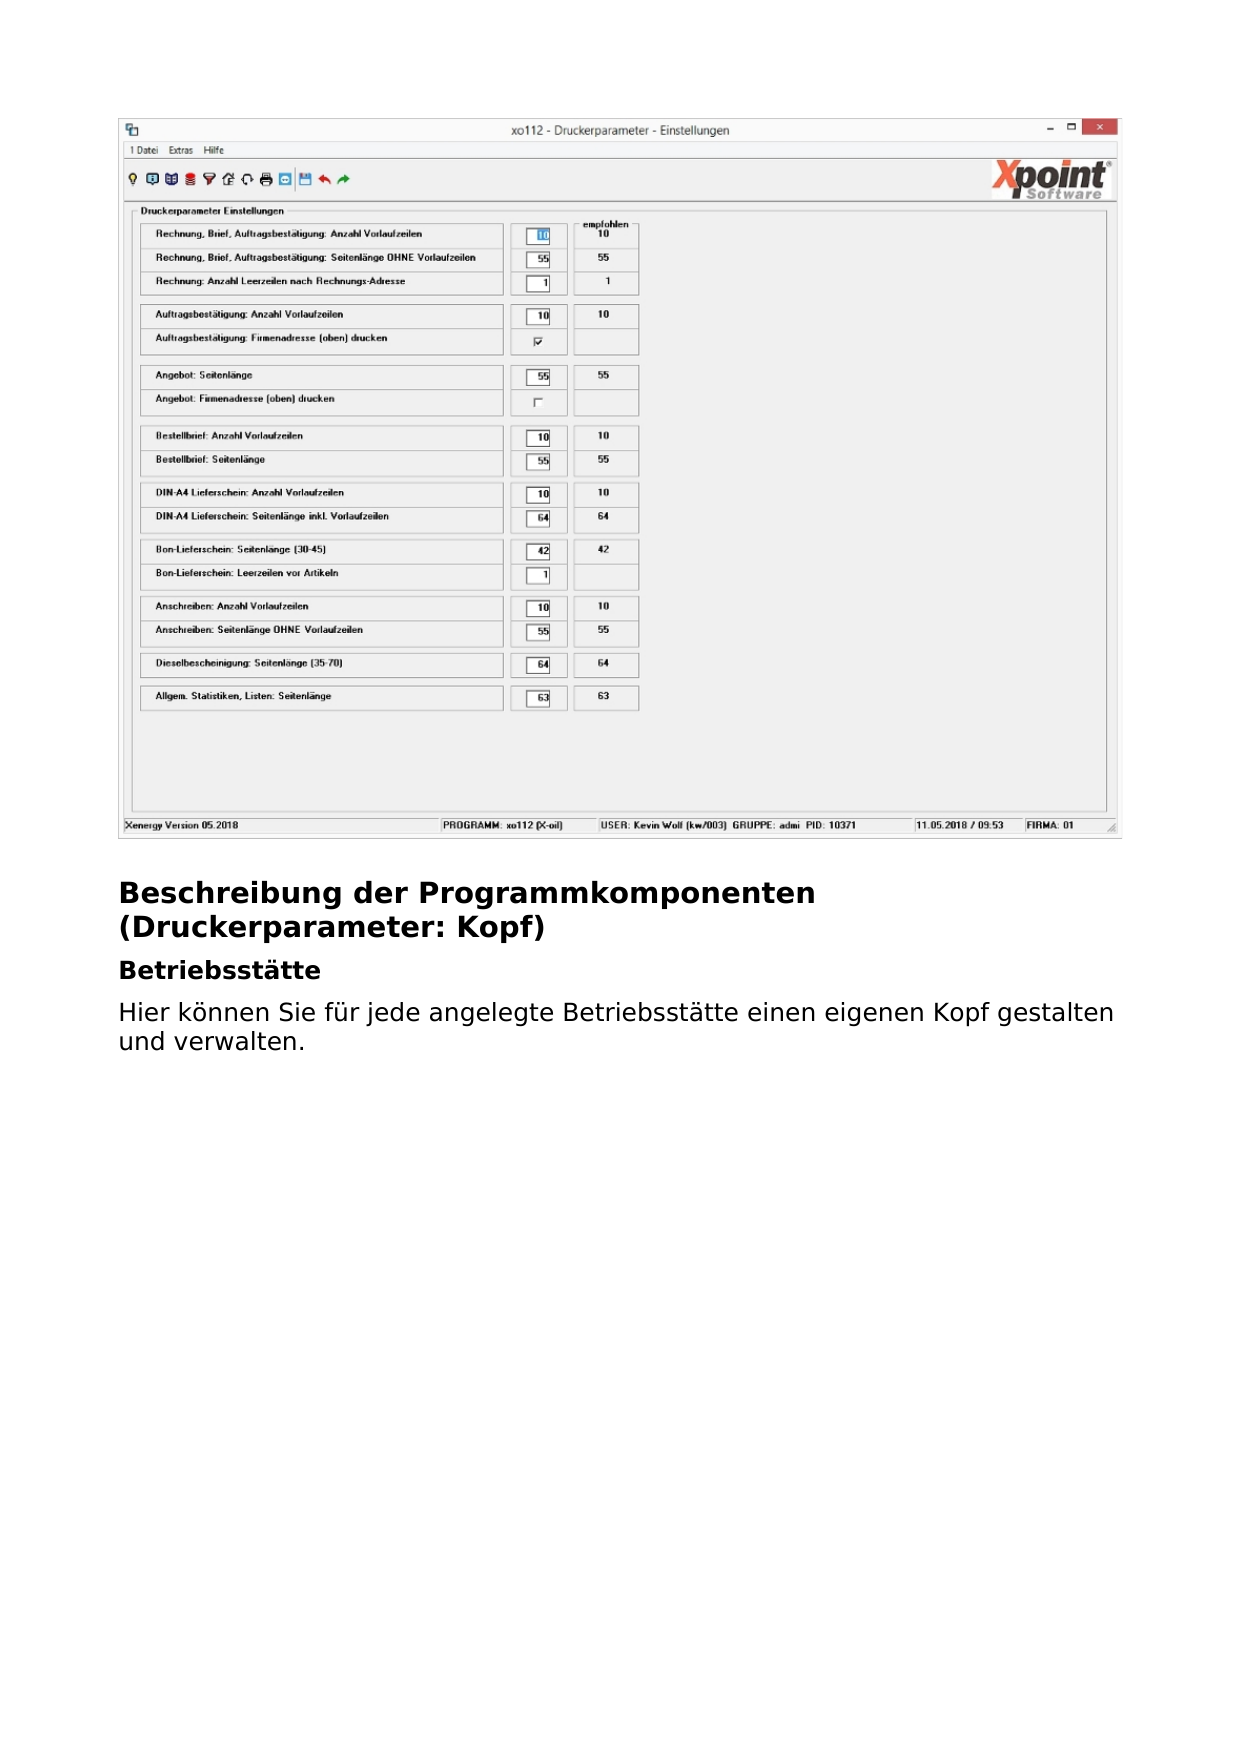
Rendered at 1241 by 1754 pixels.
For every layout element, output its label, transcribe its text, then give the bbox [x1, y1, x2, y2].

text Betriebsstätte [118, 956, 1122, 986]
picture [118, 118, 1123, 839]
text Hier können Sie für jede angelegte Betriebsstätte einen eigenen Kopf gestalten und verwalten. [118, 998, 1122, 1056]
subtitle Beschreibung der Programmkomponenten (Druckerparameter: Kopf) [118, 876, 1122, 944]
